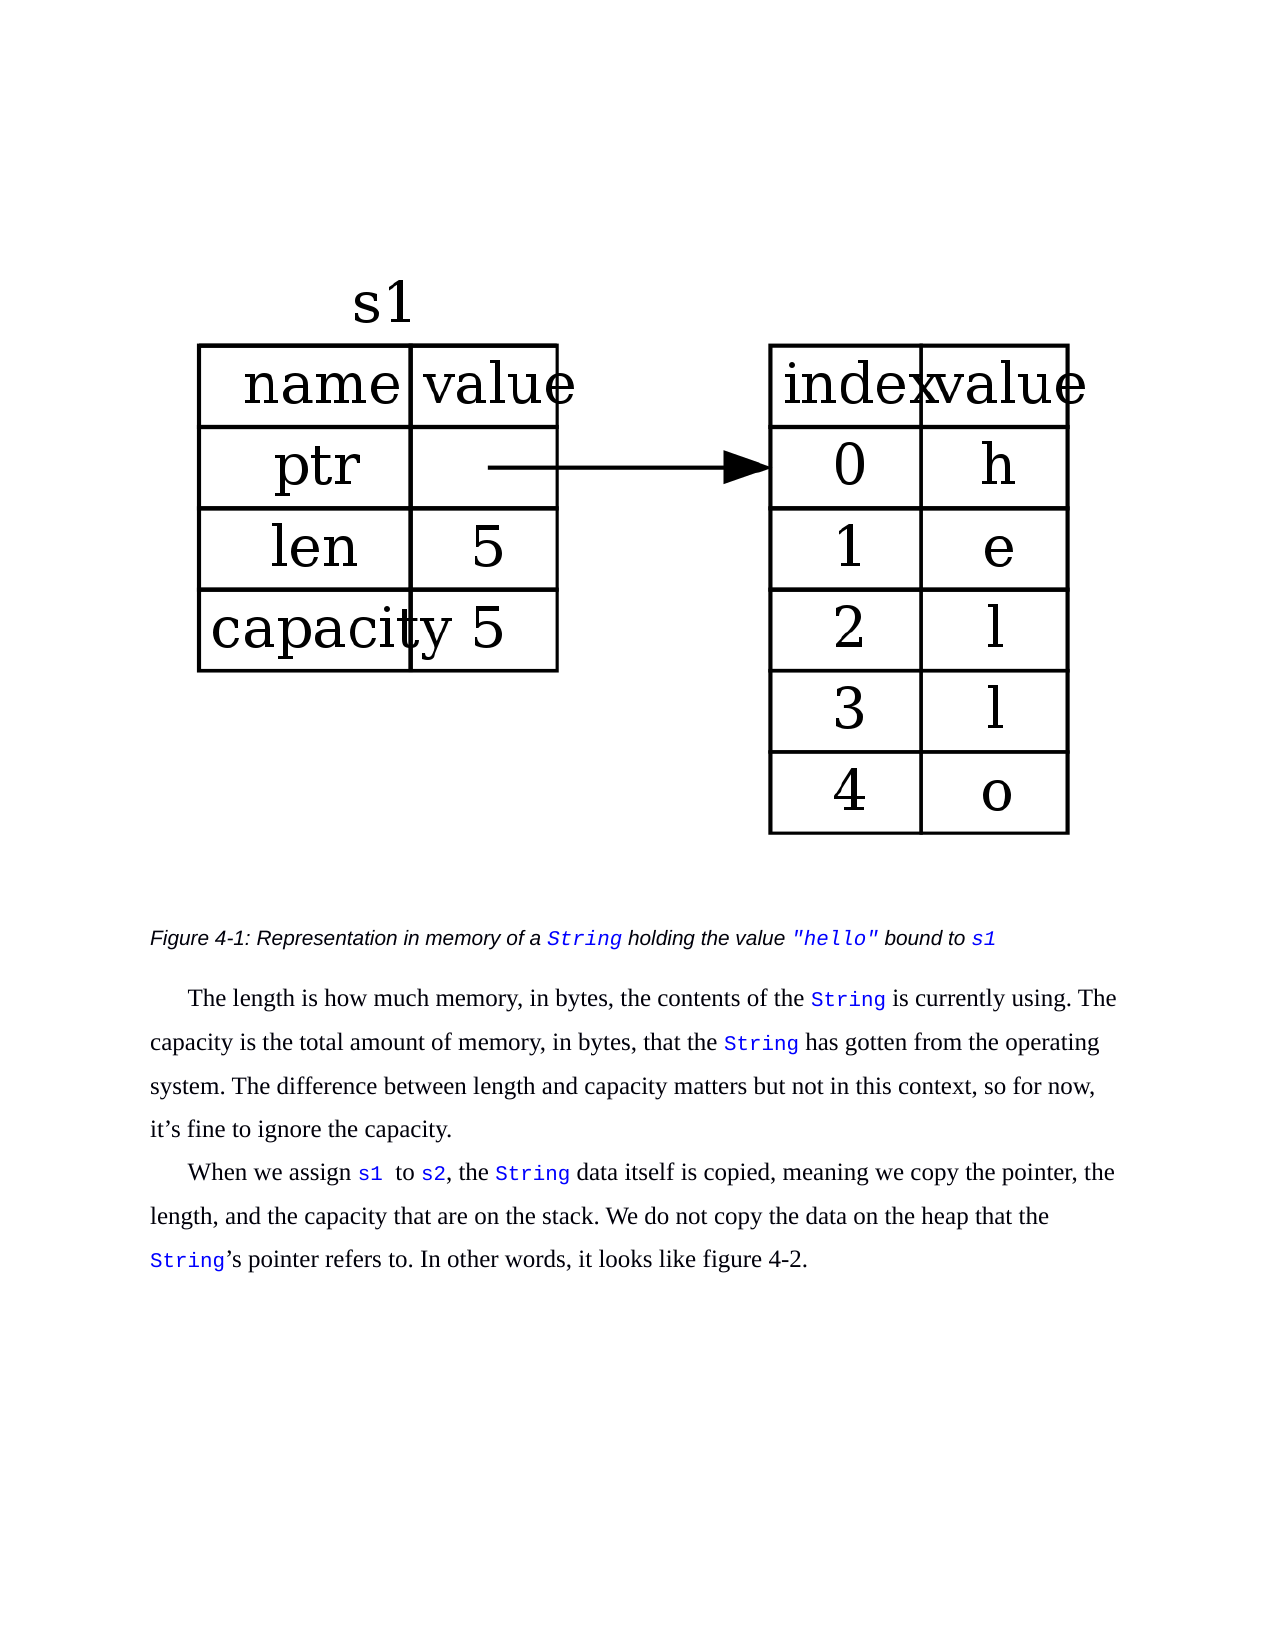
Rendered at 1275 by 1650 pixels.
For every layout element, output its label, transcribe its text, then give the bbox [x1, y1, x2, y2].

text The length is how much memory, in bytes, the contents of the String is currently using. The capacity is the total amount of memory, in bytes, that the String has gotten from the operating system. The difference between length and capacity matters but not in this context, so for now, it’s fine to ignore the capacity. [150, 983, 1125, 1143]
text Figure 4-1: Representation in memory of a String holding the value "hello" bound to s1 [150, 914, 1125, 952]
text When we assign s1 to s2, the String data itself is copied, meaning we copy the pointer, the length, and the capacity that are on the stack. We do not copy the data on the heap that the String’s pointer refers to. In other words, it looks like figure 4-2. [150, 1157, 1125, 1274]
text [150, 150, 1125, 231]
picture [150, 231, 1125, 914]
